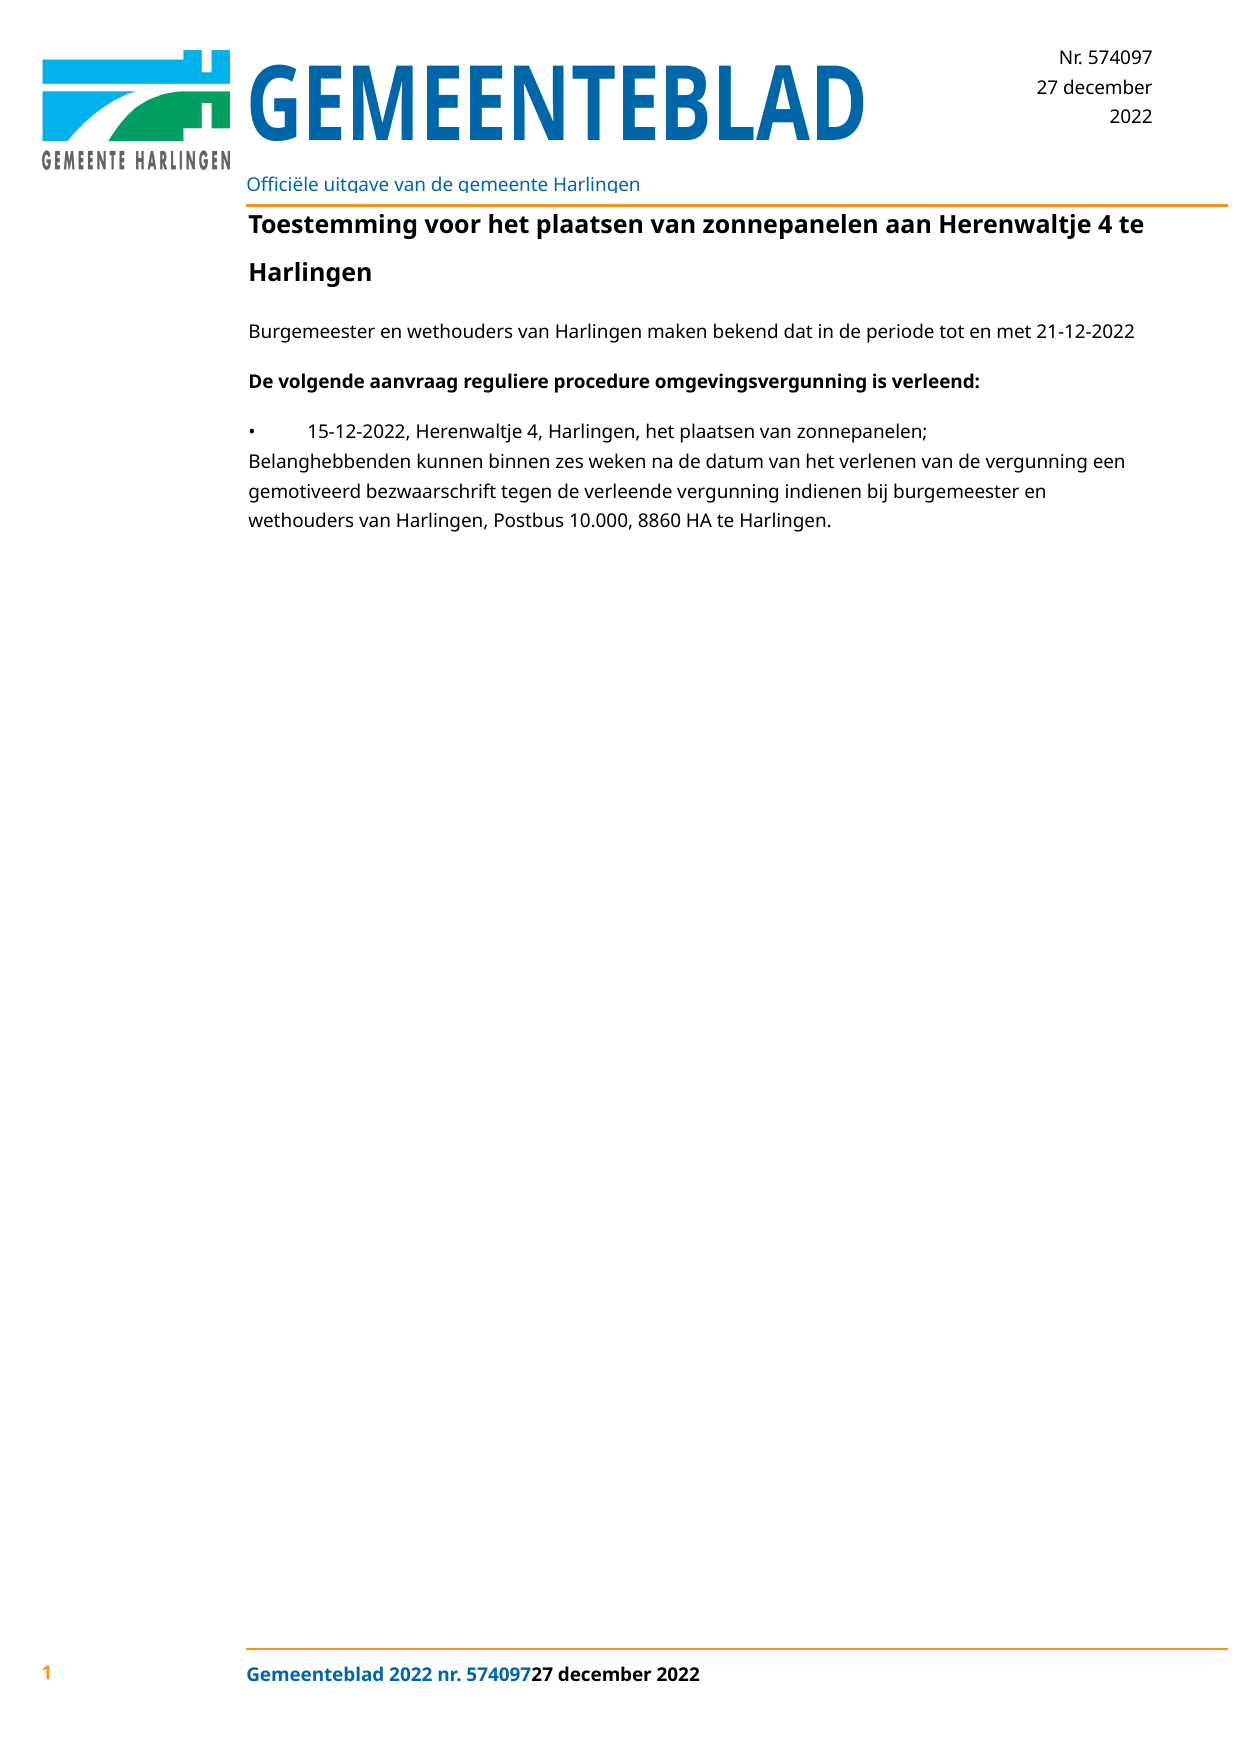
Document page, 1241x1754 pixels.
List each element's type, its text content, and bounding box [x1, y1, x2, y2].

text Toestemming voor het plaatsen van zonnepanelen aan Herenwaltje 4 te Harlingen [248, 207, 1152, 288]
list 15-12-2022, Herenwaltje 4, Harlingen, het plaatsen van zonnepanelen; [248, 419, 1152, 444]
picture [41, 47, 231, 172]
text Burgemeester en wethouders van Harlingen maken bekend dat in de periode tot en met 21-12-2022 [248, 318, 1152, 344]
text De volgende aanvraag reguliere procedure omgevingsvergunning is verleend: [248, 368, 1152, 394]
text Belanghebbenden kunnen binnen zes weken na de datum van het verlenen van de vergunning een gemotiveerd bezwaarschrift tegen de verleende vergunning indienen bij burgemeester en wethouders van Harlingen, Postbus 10.000, 8860 HA te Harlingen. [248, 448, 1152, 533]
